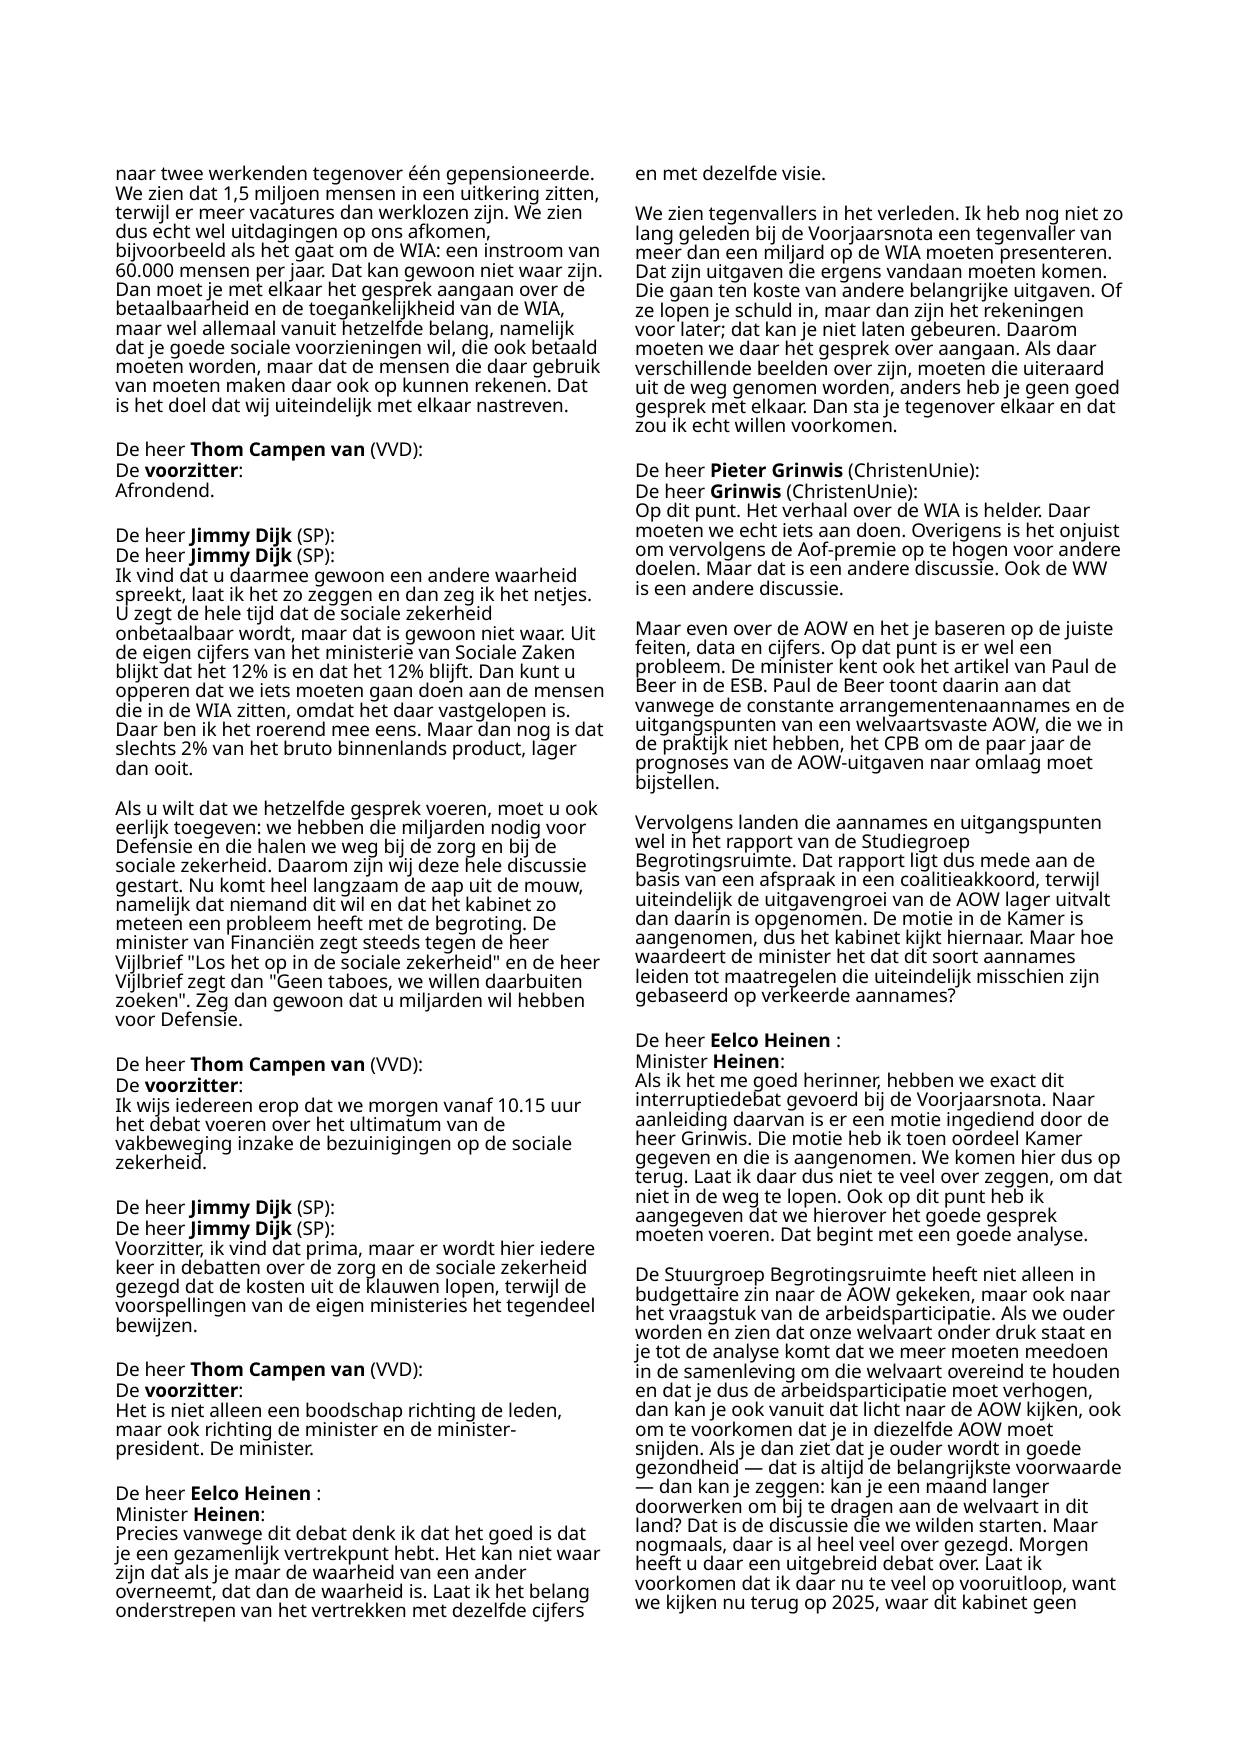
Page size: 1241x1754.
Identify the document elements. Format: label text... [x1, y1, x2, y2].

text De voorzitter: [115, 1382, 605, 1402]
text De heer Jimmy Dijk (SP): [115, 1194, 605, 1220]
text We zien tegenvallers in het verleden. Ik heb nog niet zo lang geleden bij de Voorjaarsnota een tegenvaller van meer dan een miljard op de WIA moeten presenteren. Dat zijn uitgaven die ergens vandaan moeten komen. Die gaan ten koste van andere belangrijke uitgaven. Of ze lopen je schuld in, maar dan zijn het rekeningen voor later; dat kan je niet laten gebeuren. Daarom moeten we daar het gesprek over aangaan. Als daar verschillende beelden over zijn, moeten die uiteraard uit de weg genomen worden, anders heb je geen goed gesprek met elkaar. Dan sta je tegenover elkaar en dat zou ik echt willen voorkomen. [635, 205, 1125, 437]
text De heer Jimmy Dijk (SP): [115, 1220, 605, 1239]
text De heer Eelco Heinen : [635, 1027, 1125, 1053]
text De heer Jimmy Dijk (SP): [115, 522, 605, 547]
text Minister Heinen: [115, 1506, 605, 1525]
text Ik wijs iedereen erop dat we morgen vanaf 10.15 uur het debat voeren over het ultimatum van de vakbeweging inzake de bezuinigingen op de sociale zekerheid. [115, 1097, 605, 1174]
text naar twee werkenden tegenover één gepensioneerde. We zien dat 1,5 miljoen mensen in een uitkering zitten, terwijl er meer vacatures dan werklozen zijn. We zien dus echt wel uitdagingen op ons afkomen, bijvoorbeeld als het gaat om de WIA: een instroom van 60.000 mensen per jaar. Dat kan gewoon niet waar zijn. Dan moet je met elkaar het gesprek aangaan over de betaalbaarheid en de toegankelijkheid van de WIA, maar wel allemaal vanuit hetzelfde belang, namelijk dat je goede sociale voorzieningen wil, die ook betaald moeten worden, maar dat de mensen die daar gebruik van moeten maken daar ook op kunnen rekenen. Dat is het doel dat wij uiteindelijk met elkaar nastreven. [115, 165, 605, 416]
text Als u wilt dat we hetzelfde gesprek voeren, moet u ook eerlijk toegeven: we hebben die miljarden nodig voor Defensie en die halen we weg bij de zorg en bij de sociale zekerheid. Daarom zijn wij deze hele discussie gestart. Nu komt heel langzaam de aap uit de mouw, namelijk dat niemand dit wil en dat het kabinet zo meteen een probleem heeft met de begroting. De minister van Financiën zegt steeds tegen de heer Vijlbrief "Los het op in de sociale zekerheid" en de heer Vijlbrief zegt dan "Geen taboes, we willen daarbuiten zoeken". Zeg dan gewoon dat u miljarden wil hebben voor Defensie. [115, 799, 605, 1031]
text Voorzitter, ik vind dat prima, maar er wordt hier iedere keer in debatten over de zorg en de sociale zekerheid gezegd dat de kosten uit de klauwen lopen, terwijl de voorspellingen van de eigen ministeries het tegendeel bewijzen. [115, 1239, 605, 1336]
text Op dit punt. Het verhaal over de WIA is helder. Daar moeten we echt iets aan doen. Overigens is het onjuist om vervolgens de Aof-premie op te hogen voor andere doelen. Maar dat is een andere discussie. Ook de WW is een andere discussie. [635, 502, 1125, 599]
text Minister Heinen: [635, 1053, 1125, 1072]
text Vervolgens landen die aannames en uitgangspunten wel in het rapport van de Studiegroep Begrotingsruimte. Dat rapport ligt dus mede aan de basis van een afspraak in een coalitieakkoord, terwijl uiteindelijk de uitgavengroei van de AOW lager uitvalt dan daarin is opgenomen. De motie in de Kamer is aangenomen, dus het kabinet kijkt hiernaar. Maar hoe waardeert de minister het dat dit soort aannames leiden tot maatregelen die uiteindelijk misschien zijn gebaseerd op verkeerde aannames? [635, 814, 1125, 1006]
text De heer Grinwis (ChristenUnie): [635, 483, 1125, 502]
text De heer Thom Campen van (VVD): [115, 1357, 605, 1382]
text Ik vind dat u daarmee gewoon een andere waarheid spreekt, laat ik het zo zeggen en dan zeg ik het netjes. U zegt de hele tijd dat de sociale zekerheid onbetaalbaar wordt, maar dat is gewoon niet waar. Uit de eigen cijfers van het ministerie van Sociale Zaken blijkt dat het 12% is en dat het 12% blijft. Dan kunt u opperen dat we iets moeten gaan doen aan de mensen die in de WIA zitten, omdat het daar vastgelopen is. Daar ben ik het roerend mee eens. Maar dan nog is dat slechts 2% van het bruto binnenlands product, lager dan ooit. [115, 567, 605, 779]
text De heer Eelco Heinen : [115, 1480, 605, 1506]
text De voorzitter: [115, 1077, 605, 1097]
text Afrondend. [115, 482, 605, 501]
text Maar even over de AOW en het je baseren op de juiste feiten, data en cijfers. Op dat punt is er wel een probleem. De minister kent ook het artikel van Paul de Beer in de ESB. Paul de Beer toont daarin aan dat vanwege de constante arrangementenaannames en de uitgangspunten van een welvaartsvaste AOW, die we in de praktijk niet hebben, het CPB om de paar jaar de prognoses van de AOW-uitgaven naar omlaag moet bijstellen. [635, 619, 1125, 793]
text De heer Jimmy Dijk (SP): [115, 547, 605, 567]
text De Stuurgroep Begrotingsruimte heeft niet alleen in budgettaire zin naar de AOW gekeken, maar ook naar het vraagstuk van de arbeidsparticipatie. Als we ouder worden en zien dat onze welvaart onder druk staat en je tot de analyse komt dat we meer moeten meedoen in de samenleving om die welvaart overeind te houden en dat je dus de arbeidsparticipatie moet verhogen, dan kan je ook vanuit dat licht naar de AOW kijken, ook om te voorkomen dat je in diezelfde AOW moet snijden. Als je dan ziet dat je ouder wordt in goede gezondheid — dat is altijd de belangrijkste voorwaarde — dan kan je zeggen: kan je een maand langer doorwerken om bij te dragen aan de welvaart in dit land? Dat is de discussie die we wilden starten. Maar nogmaals, daar is al heel veel over gezegd. Morgen heeft u daar een uitgebreid debat over. Laat ik voorkomen dat ik daar nu te veel op vooruitloop, want we kijken nu terug op 2025, waar dit kabinet geen [635, 1266, 1125, 1613]
text De heer Thom Campen van (VVD): [115, 437, 605, 462]
text De heer Pieter Grinwis (ChristenUnie): [635, 457, 1125, 483]
text De heer Thom Campen van (VVD): [115, 1052, 605, 1077]
text Het is niet alleen een boodschap richting de leden, maar ook richting de minister en de minister-president. De minister. [115, 1402, 605, 1459]
text Precies vanwege dit debat denk ik dat het goed is dat je een gezamenlijk vertrekpunt hebt. Het kan niet waar zijn dat als je maar de waarheid van een ander overneemt, dat dan de waarheid is. Laat ik het belang onderstrepen van het vertrekken met dezelfde cijfers [115, 1525, 605, 1622]
text De voorzitter: [115, 462, 605, 482]
text Als ik het me goed herinner, hebben we exact dit interruptiedebat gevoerd bij de Voorjaarsnota. Naar aanleiding daarvan is er een motie ingediend door de heer Grinwis. Die motie heb ik toen oordeel Kamer gegeven en die is aangenomen. We komen hier dus op terug. Laat ik daar dus niet te veel over zeggen, om dat niet in de weg te lopen. Ook op dit punt heb ik aangegeven dat we hierover het goede gesprek moeten voeren. Dat begint met een goede analyse. [635, 1072, 1125, 1246]
text en met dezelfde visie. [635, 165, 1125, 184]
